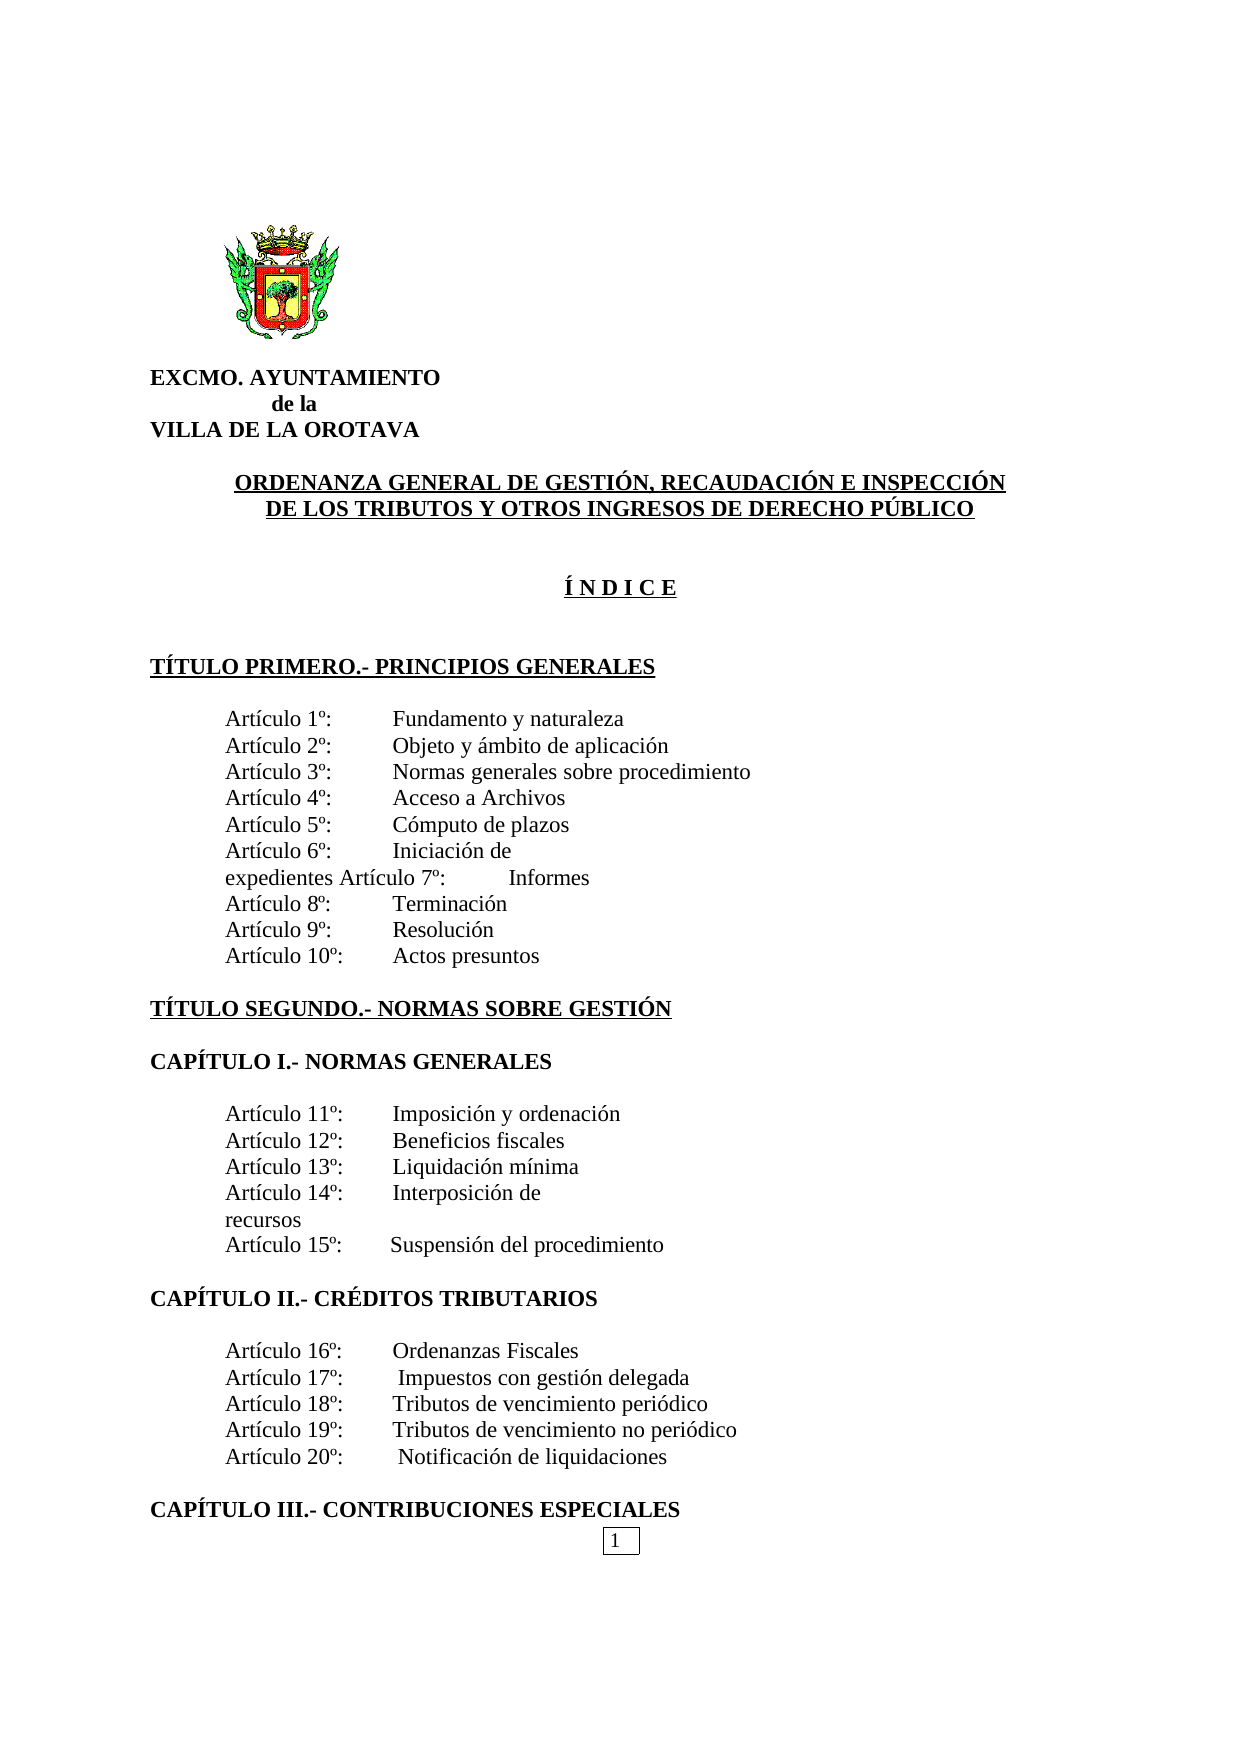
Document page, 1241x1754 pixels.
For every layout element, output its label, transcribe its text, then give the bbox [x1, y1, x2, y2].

text Artículo 9º: Resolución Artículo 10º: Actos presuntos [225, 917, 540, 968]
text Í N D I C E [234, 574, 1007, 600]
subtitle CAPÍTULO III.- CONTRIBUCIONES ESPECIALES [150, 1496, 1107, 1522]
text Artículo 15º: Suspensión del procedimiento [225, 1232, 1107, 1258]
text Artículo 16º: Ordenanzas Fiscales [225, 1337, 1107, 1364]
text CAPÍTULO I.- NORMAS GENERALES [150, 1048, 1107, 1074]
text Artículo 17º: Impuestos con gestión delegada Artículo 18º: Tributos de vencimiento periódico Artículo 19º: Tributos de vencimiento no periódico Artículo 20º: Notificación de liquidaciones [225, 1364, 738, 1469]
picture [223, 225, 340, 339]
text Artículo 3º: Normas generales sobre procedimiento Artículo 4º: Acceso a Archivos [225, 758, 751, 811]
text ORDENANZA GENERAL DE GESTIÓN, RECAUDACIÓN E INSPECCIÓN DE LOS TRIBUTOS Y OTROS INGRESOS DE DERECHO PÚBLICO [234, 469, 1011, 521]
text VILLA DE LA OROTAVA [150, 416, 1107, 443]
subtitle CAPÍTULO II.- CRÉDITOS TRIBUTARIOS [150, 1285, 1107, 1312]
text Artículo 1º: Fundamento y naturaleza Artículo 2º: Objeto y ámbito de aplicación [225, 705, 669, 758]
text Artículo 8º: Terminación [225, 890, 1107, 916]
text Artículo 11º: Imposición y ordenación Artículo 12º: Beneficios fiscales Artículo 13º: Liquidación mínima Artículo 14º: Interposición de recursos [225, 1100, 623, 1232]
text de la [271, 390, 1107, 416]
subtitle TÍTULO SEGUNDO.- NORMAS SOBRE GESTIÓN [150, 995, 1107, 1022]
text TÍTULO PRIMERO.- PRINCIPIOS GENERALES [150, 653, 1107, 680]
text Artículo 5º: Cómputo de plazos Artículo 6º: Iniciación de expedientes Artículo 7º: Informes [225, 811, 625, 890]
subtitle EXCMO. AYUNTAMIENTO [150, 364, 1107, 390]
